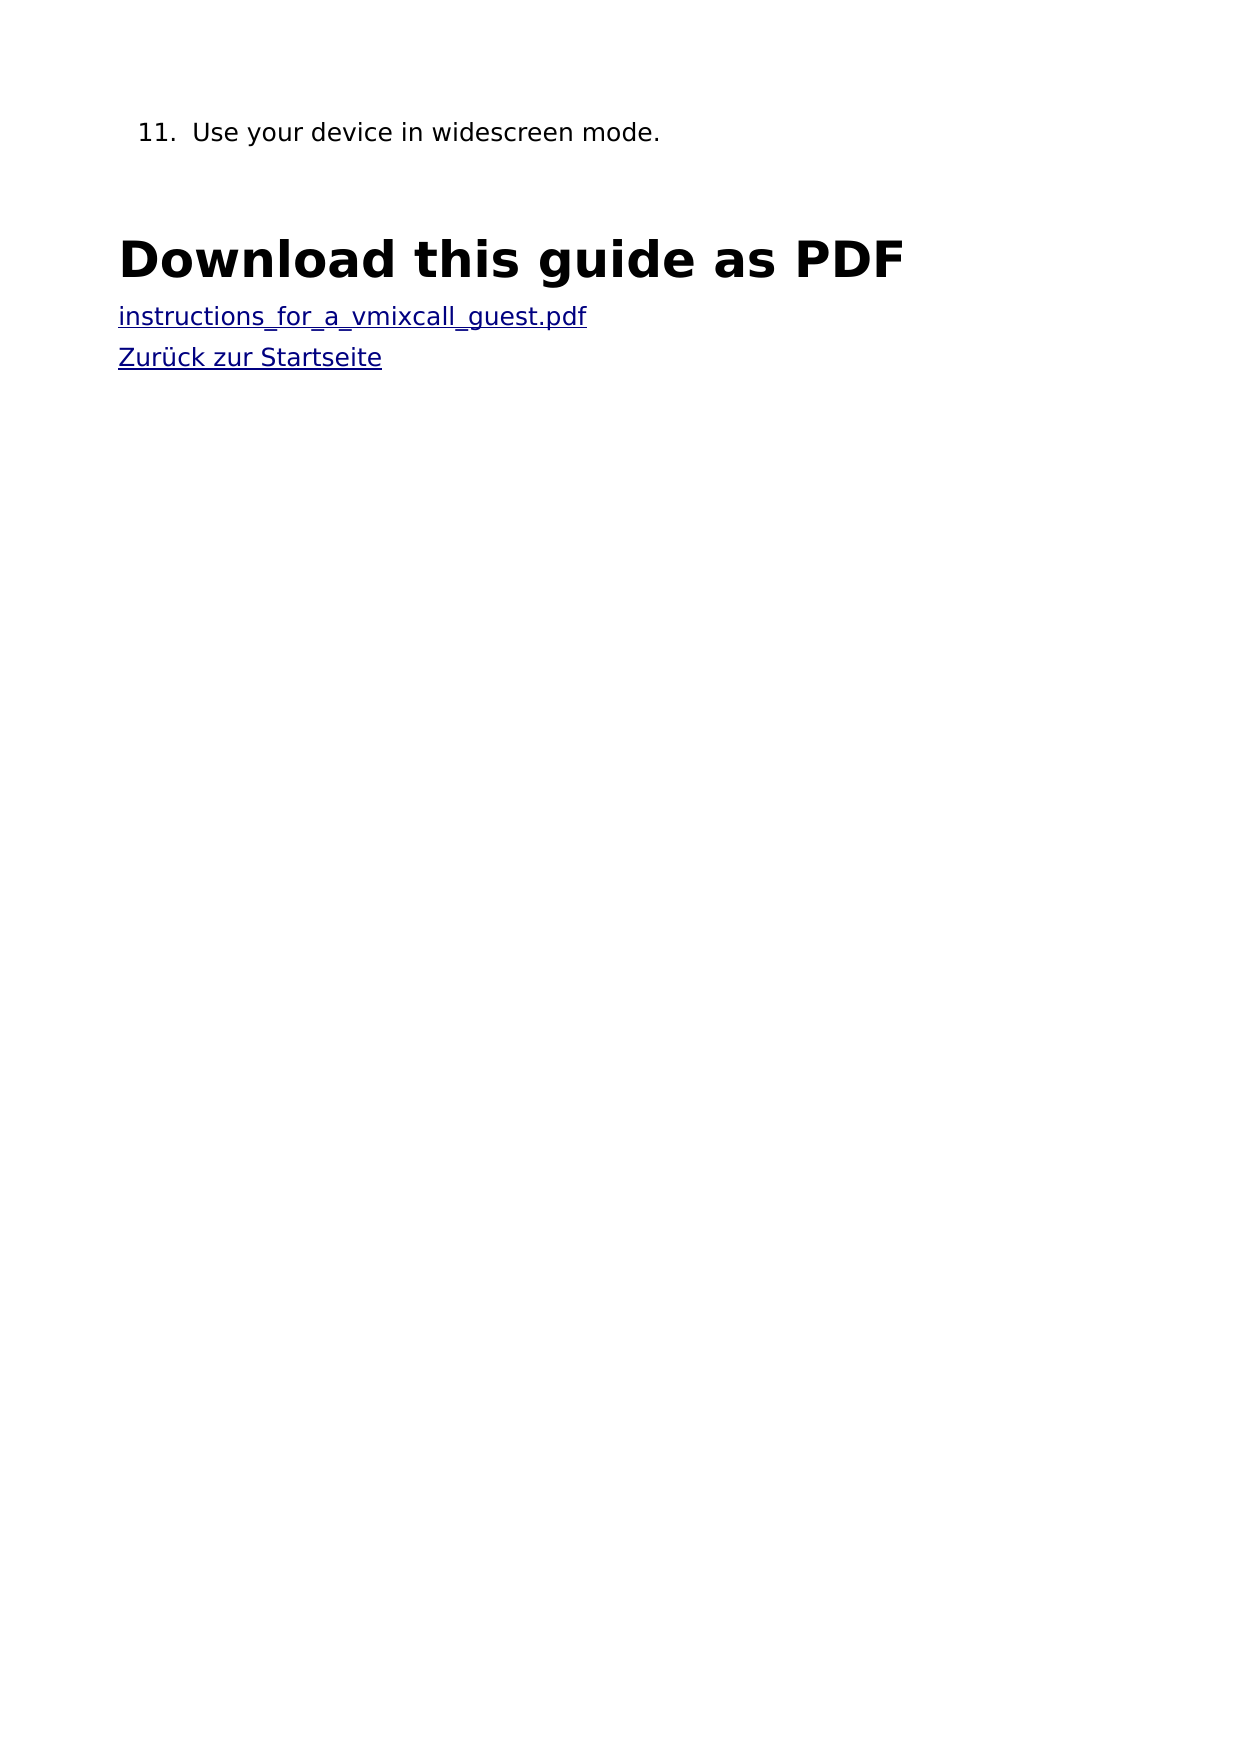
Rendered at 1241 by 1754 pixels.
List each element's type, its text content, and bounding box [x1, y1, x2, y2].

text instructions_for_a_vmixcall_guest.pdf [118, 302, 1122, 331]
subtitle Download this guide as PDF [118, 231, 1122, 289]
list Use your device in widescreen mode. [177, 118, 1122, 176]
text Zurück zur Startseite [118, 343, 1122, 372]
